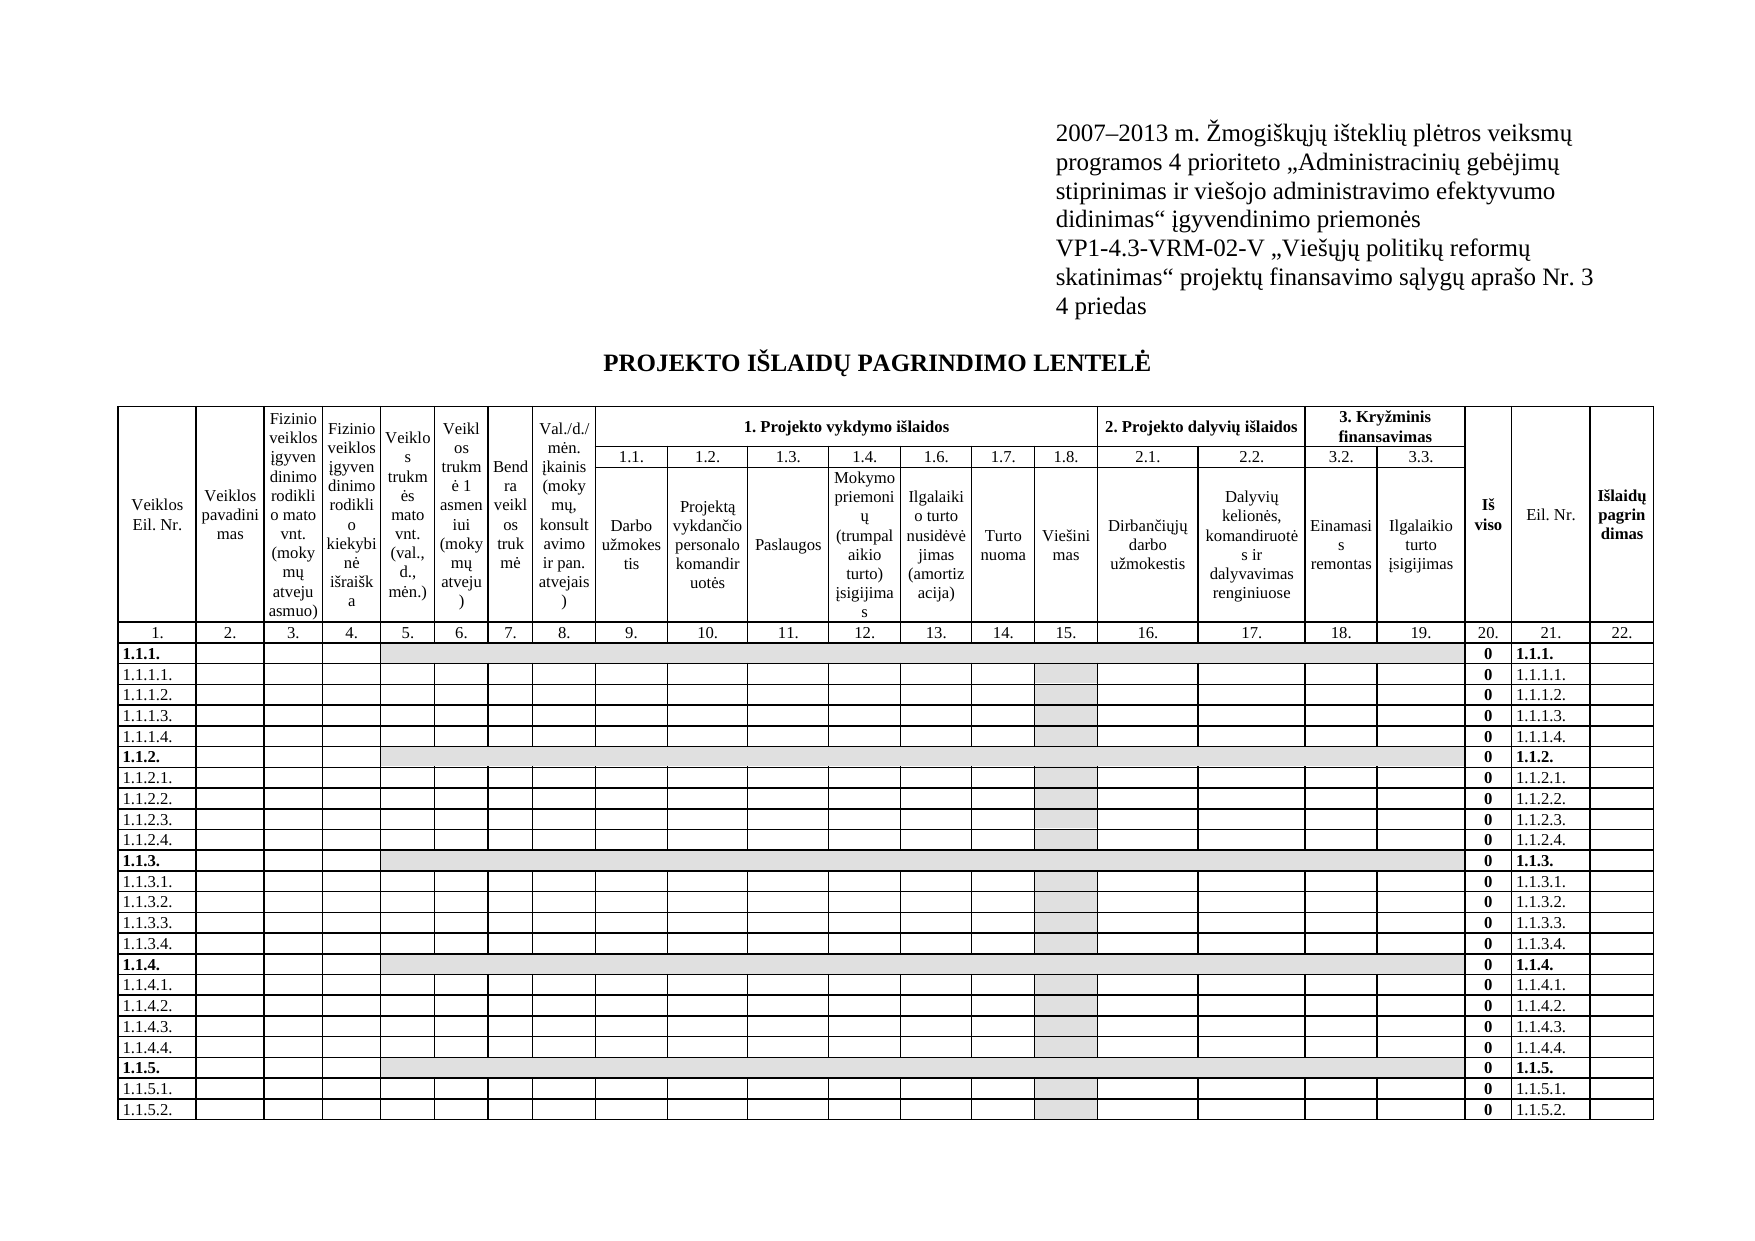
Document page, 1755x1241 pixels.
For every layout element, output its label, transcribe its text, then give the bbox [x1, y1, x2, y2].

table_cell [748, 810, 828, 828]
table_cell 1.1.2.2. [119, 789, 195, 808]
table_cell [265, 1017, 322, 1036]
table_cell [381, 975, 434, 994]
table_cell [1591, 1017, 1653, 1036]
table_cell [323, 644, 380, 663]
table_cell 1.3. [748, 447, 828, 466]
table_cell [435, 706, 487, 725]
table_cell 1.2. [668, 447, 747, 466]
table_cell 20. [1466, 623, 1511, 642]
table_cell [596, 996, 667, 1015]
table_cell [533, 664, 595, 683]
table_cell 1.6. [901, 447, 971, 466]
table_cell [533, 1100, 595, 1119]
table_cell [197, 996, 263, 1015]
table_cell [1591, 872, 1653, 891]
table_cell 0 [1466, 706, 1511, 725]
table_cell [1098, 706, 1197, 725]
table_cell [1035, 996, 1097, 1015]
table_cell [748, 768, 828, 787]
table_cell [1306, 1079, 1376, 1098]
table_cell 8. [533, 623, 595, 642]
table_cell [265, 768, 322, 787]
table_cell [489, 830, 532, 849]
table_cell [381, 1058, 1464, 1077]
table_cell [596, 706, 667, 725]
table_header Iš viso [1466, 407, 1511, 621]
table_cell 1.1.5. [119, 1058, 195, 1077]
table_cell 15. [1035, 623, 1097, 642]
table_cell [533, 1037, 595, 1057]
table_cell [829, 934, 900, 953]
table_cell Viešinimas [1035, 468, 1097, 621]
table_cell [829, 872, 900, 891]
table_cell [323, 975, 380, 994]
table_cell [323, 664, 380, 683]
table_cell [435, 685, 487, 704]
table_cell [1306, 892, 1376, 911]
table_cell Dirbančiųjų darbo užmokestis [1098, 468, 1197, 621]
table_cell [829, 913, 900, 932]
table_cell 1.1.3.4. [1512, 934, 1589, 953]
table_cell [435, 872, 487, 891]
table_cell [901, 789, 971, 808]
table_cell 0 [1466, 644, 1511, 663]
table_cell [668, 1100, 747, 1119]
table_cell Ilgalaikio turto nusidėvėjimas (amortizacija) [901, 468, 971, 621]
table_cell [435, 810, 487, 828]
table_cell [197, 789, 263, 808]
table_cell Dalyvių kelionės, komandiruotės ir dalyvavimas renginiuose [1199, 468, 1304, 621]
table_cell [1591, 913, 1653, 932]
table_cell [829, 706, 900, 725]
table_cell [901, 913, 971, 932]
table_cell [265, 1037, 322, 1057]
table_cell Paslaugos [748, 468, 828, 621]
table_cell [901, 664, 971, 683]
table_cell [972, 975, 1034, 994]
table_cell [1306, 706, 1376, 725]
table_cell [668, 685, 747, 704]
table_cell [435, 1017, 487, 1036]
table_cell [381, 810, 434, 828]
table_cell [265, 892, 322, 911]
table_cell [1098, 934, 1197, 953]
table_cell [1378, 1037, 1464, 1057]
table_cell [1098, 810, 1197, 828]
table_cell [829, 727, 900, 746]
table_cell 1.1.1.3. [1512, 706, 1589, 725]
table_cell [197, 810, 263, 828]
table_cell [323, 830, 380, 849]
table_cell [1378, 789, 1464, 808]
table_cell [748, 975, 828, 994]
table_cell [489, 996, 532, 1015]
table_cell [1199, 1037, 1304, 1057]
table_cell Ilgalaikio turto įsigijimas [1378, 468, 1464, 621]
table_cell [1591, 996, 1653, 1015]
table_cell [489, 975, 532, 994]
table_cell [489, 913, 532, 932]
table_header 1. Projekto vykdymo išlaidos [596, 407, 1097, 446]
table_cell [668, 892, 747, 911]
table_cell 1.1.3.1. [1512, 872, 1589, 891]
table_cell [489, 727, 532, 746]
table_cell [972, 727, 1034, 746]
table_cell [1098, 768, 1197, 787]
table_cell [596, 1037, 667, 1057]
table_cell 1.1.4.1. [119, 975, 195, 994]
table_cell [1035, 706, 1097, 725]
table_cell [323, 1037, 380, 1057]
table_cell [1098, 1079, 1197, 1098]
table_cell [381, 830, 434, 849]
table_cell 1.1.1.2. [1512, 685, 1589, 704]
table_cell [901, 996, 971, 1015]
table_cell 1.1.4.1. [1512, 975, 1589, 994]
table_cell [265, 747, 322, 766]
text PROJEKTO IŠLAIDŲ PAGRINDIMO LENTELĖ [118, 348, 1636, 377]
table_cell [1098, 1100, 1197, 1119]
table_cell 1.1.5.2. [1512, 1100, 1589, 1119]
table_cell [1035, 1037, 1097, 1057]
table_cell [829, 685, 900, 704]
table_cell [1591, 934, 1653, 953]
table_cell [435, 975, 487, 994]
table_cell [1035, 892, 1097, 911]
table_cell [323, 747, 380, 766]
table_cell [533, 706, 595, 725]
table_cell [381, 892, 434, 911]
table_cell 16. [1098, 623, 1197, 642]
table_cell [1591, 975, 1653, 994]
table_header Veiklos pavadinimas [197, 407, 263, 621]
table_cell 1.1.3. [1512, 851, 1589, 870]
table_cell [197, 975, 263, 994]
table_cell [197, 851, 263, 870]
table_cell [1098, 872, 1197, 891]
table_cell 0 [1466, 872, 1511, 891]
table_cell [435, 1100, 487, 1119]
table_cell [435, 934, 487, 953]
table_cell 0 [1466, 1037, 1511, 1057]
table_cell Projektą vykdančio personalo komandiruotės [668, 468, 747, 621]
table_cell [489, 810, 532, 828]
table_cell 1.1.5.1. [119, 1079, 195, 1098]
table_cell 0 [1466, 851, 1511, 870]
table_cell [533, 934, 595, 953]
table_cell [596, 768, 667, 787]
table_cell [972, 768, 1034, 787]
table_cell [668, 1037, 747, 1057]
table_cell [1378, 810, 1464, 828]
table_cell 1.1.1.4. [119, 727, 195, 746]
table_header Fizinio veiklos įgyvendinimo rodiklio kiekybinė išraiška [323, 407, 380, 621]
table_cell 2.2. [1199, 447, 1304, 466]
table_header Fizinio veiklos įgyvendinimo rodiklio mato vnt. (mokymų atveju asmuo) [265, 407, 322, 621]
table_cell [1306, 1017, 1376, 1036]
table_cell [596, 1100, 667, 1119]
table_cell [265, 1100, 322, 1119]
table_cell [1098, 1037, 1197, 1057]
table_cell 0 [1466, 913, 1511, 932]
table_cell [1378, 913, 1464, 932]
table_cell 1.1.2.4. [119, 830, 195, 849]
table_cell 1.1. [596, 447, 667, 466]
table_cell [1098, 913, 1197, 932]
table_cell 18. [1306, 623, 1376, 642]
table_cell [381, 996, 434, 1015]
table_cell [1591, 747, 1653, 766]
table_cell [901, 1017, 971, 1036]
table_cell 1.1.3.4. [119, 934, 195, 953]
table_cell [1306, 872, 1376, 891]
table_cell [1591, 851, 1653, 870]
table_cell [1378, 975, 1464, 994]
table_cell 5. [381, 623, 434, 642]
table_cell [381, 644, 1464, 663]
table_cell 1.1.4. [1512, 955, 1589, 974]
table_cell [323, 913, 380, 932]
table_cell [1306, 1100, 1376, 1119]
table_cell 2. [197, 623, 263, 642]
table_cell [489, 1017, 532, 1036]
table_cell [323, 1079, 380, 1098]
table_cell 1.1.2. [119, 747, 195, 766]
table_cell [323, 789, 380, 808]
table_cell [901, 685, 971, 704]
table_cell [1306, 727, 1376, 746]
table_cell 1.1.4.2. [1512, 996, 1589, 1015]
table_cell [381, 768, 434, 787]
table_cell 1.1.2.3. [119, 810, 195, 828]
table_cell [533, 892, 595, 911]
table_cell [748, 727, 828, 746]
table_cell [197, 913, 263, 932]
text 4 priedas [1056, 291, 1636, 319]
table_cell 22. [1591, 623, 1653, 642]
table_cell 2.1. [1098, 447, 1197, 466]
table_cell 1.8. [1035, 447, 1097, 466]
table_cell [829, 892, 900, 911]
table_cell [748, 830, 828, 849]
table_cell [972, 872, 1034, 891]
table_cell [533, 1079, 595, 1098]
table_cell [489, 664, 532, 683]
table_cell [1591, 789, 1653, 808]
table_cell [596, 892, 667, 911]
table_cell [829, 810, 900, 828]
table_cell [1591, 830, 1653, 849]
table_cell 1.1.4. [119, 955, 195, 974]
table_cell 1.1.2.2. [1512, 789, 1589, 808]
table_cell [901, 1037, 971, 1057]
table_cell 9. [596, 623, 667, 642]
table_cell [435, 727, 487, 746]
table_cell [668, 727, 747, 746]
table_cell [829, 1017, 900, 1036]
table_cell [1035, 768, 1097, 787]
table_cell 19. [1378, 623, 1464, 642]
table_cell [265, 789, 322, 808]
table_cell [668, 934, 747, 953]
table_cell [972, 810, 1034, 828]
table_cell [1199, 768, 1304, 787]
text 2007–2013 m. Žmogiškųjų išteklių plėtros veiksmų programos 4 prioriteto „Administracinių gebėjimų stiprinimas ir viešojo administravimo efektyvumo didinimas“ įgyvendinimo priemonės [1056, 118, 1636, 233]
table_cell 1.1.4.4. [1512, 1037, 1589, 1057]
table_cell [901, 1100, 971, 1119]
table_cell [533, 913, 595, 932]
table_cell [829, 996, 900, 1015]
table_cell [1199, 1079, 1304, 1098]
table_cell [1306, 768, 1376, 787]
table_cell [323, 892, 380, 911]
table_cell 1.4. [829, 447, 900, 466]
table_cell [1378, 996, 1464, 1015]
table_cell [748, 934, 828, 953]
table_cell [1199, 789, 1304, 808]
table_cell 0 [1466, 975, 1511, 994]
table_cell [668, 913, 747, 932]
table_cell [265, 996, 322, 1015]
table_cell [1098, 727, 1197, 746]
table_cell [1035, 1079, 1097, 1098]
table_cell [1199, 664, 1304, 683]
table_cell 10. [668, 623, 747, 642]
table_cell [972, 1079, 1034, 1098]
table_cell [748, 1100, 828, 1119]
table_cell [381, 789, 434, 808]
table_cell [1306, 664, 1376, 683]
table_cell [1098, 789, 1197, 808]
table_cell [265, 706, 322, 725]
table_cell [1378, 664, 1464, 683]
table_cell [1199, 810, 1304, 828]
table_cell 0 [1466, 830, 1511, 849]
table_cell [323, 810, 380, 828]
table_cell 0 [1466, 1058, 1511, 1077]
table_cell [596, 1079, 667, 1098]
table_cell [435, 830, 487, 849]
table_cell [1378, 1100, 1464, 1119]
table_cell 1.1.5. [1512, 1058, 1589, 1077]
table_cell 1.1.3.2. [1512, 892, 1589, 911]
table_cell [668, 830, 747, 849]
table_cell [533, 727, 595, 746]
table_cell [265, 975, 322, 994]
table_cell [1306, 830, 1376, 849]
table_cell 0 [1466, 892, 1511, 911]
table_cell [748, 1079, 828, 1098]
table_cell 1.1.3.2. [119, 892, 195, 911]
table_cell [829, 1037, 900, 1057]
table_cell [668, 872, 747, 891]
table_cell [381, 851, 1464, 870]
table_cell [1306, 975, 1376, 994]
table_cell [323, 934, 380, 953]
table_cell [1199, 685, 1304, 704]
table_cell 1.1.3.3. [1512, 913, 1589, 932]
table_cell [596, 685, 667, 704]
table_cell [1591, 768, 1653, 787]
table_cell [972, 1100, 1034, 1119]
table_cell 1.1.5.1. [1512, 1079, 1589, 1098]
table_cell [1378, 706, 1464, 725]
table_cell 1.1.4.3. [119, 1017, 195, 1036]
table_cell [1591, 955, 1653, 974]
table_cell [197, 1037, 263, 1057]
table_cell [489, 1079, 532, 1098]
table_cell 4. [323, 623, 380, 642]
table_cell 0 [1466, 996, 1511, 1015]
table_cell [829, 830, 900, 849]
table_cell [1591, 685, 1653, 704]
table_cell [197, 872, 263, 891]
table_cell [381, 685, 434, 704]
table_cell 1.1.3.3. [119, 913, 195, 932]
table_header Eil. Nr. [1512, 407, 1589, 621]
table_cell [972, 685, 1034, 704]
table_cell 1.1.1.4. [1512, 727, 1589, 746]
table_cell [1035, 1100, 1097, 1119]
table_cell [1306, 789, 1376, 808]
table_cell [489, 892, 532, 911]
table_cell [197, 706, 263, 725]
table_cell [1199, 934, 1304, 953]
table_cell [197, 1058, 263, 1077]
table_cell [197, 664, 263, 683]
table_cell [748, 685, 828, 704]
table_cell 1.1.1. [119, 644, 195, 663]
table_cell [197, 830, 263, 849]
table_cell 0 [1466, 664, 1511, 683]
table_cell [1199, 727, 1304, 746]
table_cell [1378, 685, 1464, 704]
table_cell [901, 892, 971, 911]
table_cell 0 [1466, 934, 1511, 953]
table_cell [1098, 685, 1197, 704]
table_cell [323, 768, 380, 787]
table_cell [265, 664, 322, 683]
table_cell [1035, 664, 1097, 683]
table_cell 3.3. [1378, 447, 1464, 466]
table_cell [489, 934, 532, 953]
table_cell [596, 830, 667, 849]
table_cell [381, 1017, 434, 1036]
table_cell [489, 872, 532, 891]
table_cell [668, 789, 747, 808]
table_cell [972, 830, 1034, 849]
table_cell [596, 664, 667, 683]
table_cell [596, 789, 667, 808]
table_cell [265, 727, 322, 746]
table_cell [435, 913, 487, 932]
table_cell [1199, 830, 1304, 849]
table_cell 11. [748, 623, 828, 642]
table_cell [265, 830, 322, 849]
table_cell [197, 644, 263, 663]
table_cell [901, 934, 971, 953]
table_cell [1306, 1037, 1376, 1057]
table_cell [668, 996, 747, 1015]
table_cell [197, 955, 263, 974]
table_cell [435, 1079, 487, 1098]
table_cell [1591, 727, 1653, 746]
table_cell [972, 706, 1034, 725]
table_cell [1098, 975, 1197, 994]
table_cell 0 [1466, 955, 1511, 974]
table_cell [265, 644, 322, 663]
table_cell [829, 768, 900, 787]
table_cell [972, 1037, 1034, 1057]
table_cell [323, 1017, 380, 1036]
table_cell [1378, 1079, 1464, 1098]
table_cell [1035, 810, 1097, 828]
table_header Veiklos trukmės mato vnt. (val., d., mėn.) [381, 407, 434, 621]
table_cell [1591, 1079, 1653, 1098]
table_cell [435, 1037, 487, 1057]
table_cell [1199, 706, 1304, 725]
table_cell [1591, 1058, 1653, 1077]
table_cell [972, 664, 1034, 683]
table_cell [1591, 664, 1653, 683]
table_cell [596, 727, 667, 746]
table_cell [381, 1100, 434, 1119]
table_cell [748, 1017, 828, 1036]
table_header Veiklos trukmė 1 asmeniui (mokymų atveju) [435, 407, 487, 621]
table_cell [748, 789, 828, 808]
table_cell 1.1.2.4. [1512, 830, 1589, 849]
table_cell [1378, 892, 1464, 911]
table_cell [1035, 1017, 1097, 1036]
table_cell 1.1.1. [1512, 644, 1589, 663]
table_cell [489, 1100, 532, 1119]
table_cell 13. [901, 623, 971, 642]
table_cell [668, 810, 747, 828]
table_cell [265, 810, 322, 828]
table_cell [901, 727, 971, 746]
table_cell [323, 851, 380, 870]
table_cell [381, 1079, 434, 1098]
table_cell [1591, 1100, 1653, 1119]
table_cell [972, 934, 1034, 953]
table_cell 1.1.4.3. [1512, 1017, 1589, 1036]
table_cell [829, 664, 900, 683]
table_cell [533, 768, 595, 787]
table_cell 14. [972, 623, 1034, 642]
table_cell [265, 934, 322, 953]
table_cell [596, 1017, 667, 1036]
table_cell [265, 955, 322, 974]
table_cell 0 [1466, 768, 1511, 787]
table_cell [829, 1079, 900, 1098]
table_cell [265, 1079, 322, 1098]
table_cell [381, 872, 434, 891]
table_cell [533, 975, 595, 994]
table_cell [435, 789, 487, 808]
table_cell [533, 810, 595, 828]
table_cell 1. [119, 623, 195, 642]
table_cell [533, 789, 595, 808]
table_cell 21. [1512, 623, 1589, 642]
table_cell [489, 706, 532, 725]
table_cell [748, 664, 828, 683]
table_cell [668, 768, 747, 787]
table_cell [1378, 934, 1464, 953]
table_cell [1199, 1017, 1304, 1036]
table_cell [265, 1058, 322, 1077]
table_cell [197, 934, 263, 953]
table_cell 12. [829, 623, 900, 642]
table_cell [533, 996, 595, 1015]
table_cell [972, 996, 1034, 1015]
table_header 3. Kryžminis finansavimas [1306, 407, 1464, 446]
table_header Bendra veiklos trukmė [489, 407, 532, 621]
table_cell [323, 1058, 380, 1077]
table_cell [381, 955, 1464, 974]
table_cell 3. [265, 623, 322, 642]
table_cell 1.1.2.1. [1512, 768, 1589, 787]
table_cell [265, 685, 322, 704]
table_cell [901, 1079, 971, 1098]
table_cell [381, 664, 434, 683]
table_cell [197, 1017, 263, 1036]
table_cell [596, 872, 667, 891]
table_cell [323, 872, 380, 891]
table_cell [1199, 872, 1304, 891]
table_cell [748, 872, 828, 891]
table_cell [533, 830, 595, 849]
table_cell 0 [1466, 789, 1511, 808]
table_cell [1591, 706, 1653, 725]
table_cell [1098, 830, 1197, 849]
table_cell [435, 664, 487, 683]
table_cell [1378, 830, 1464, 849]
table_cell [533, 872, 595, 891]
table_cell [381, 913, 434, 932]
table_cell [1035, 830, 1097, 849]
table_cell [901, 872, 971, 891]
table_cell 0 [1466, 1079, 1511, 1098]
table_cell [1591, 644, 1653, 663]
table_cell [489, 1037, 532, 1057]
table_cell [748, 1037, 828, 1057]
table_cell 0 [1466, 685, 1511, 704]
table_cell [1098, 892, 1197, 911]
table_cell [197, 892, 263, 911]
table_cell [1035, 872, 1097, 891]
table_cell [668, 975, 747, 994]
table_cell [1378, 768, 1464, 787]
table_cell [901, 810, 971, 828]
table_cell [668, 1017, 747, 1036]
table_cell 1.1.3. [119, 851, 195, 870]
table_cell 1.1.2.3. [1512, 810, 1589, 828]
table_cell [901, 975, 971, 994]
table_cell [972, 789, 1034, 808]
table_cell 17. [1199, 623, 1304, 642]
table_cell Darbo užmokestis [596, 468, 667, 621]
table_cell Turto nuoma [972, 468, 1034, 621]
table_cell [1306, 685, 1376, 704]
table_cell [489, 768, 532, 787]
table_cell [197, 1079, 263, 1098]
table_cell [1199, 1100, 1304, 1119]
table_cell [829, 789, 900, 808]
table_cell [323, 955, 380, 974]
table_cell [748, 892, 828, 911]
table_cell [435, 768, 487, 787]
table_cell [901, 706, 971, 725]
table_cell [1098, 664, 1197, 683]
table_cell 1.1.1.1. [119, 664, 195, 683]
table_cell [197, 768, 263, 787]
table_cell [596, 934, 667, 953]
table_cell 1.1.2.1. [119, 768, 195, 787]
table_cell [668, 1079, 747, 1098]
table_cell [596, 810, 667, 828]
table_cell [668, 664, 747, 683]
table_cell [972, 892, 1034, 911]
table_cell 1.1.1.3. [119, 706, 195, 725]
table_cell [829, 975, 900, 994]
table_cell 1.1.3.1. [119, 872, 195, 891]
table_cell 1.1.5.2. [119, 1100, 195, 1119]
table_cell [489, 789, 532, 808]
table_cell [435, 996, 487, 1015]
table_cell [1035, 913, 1097, 932]
table_cell [489, 685, 532, 704]
table_cell [1098, 996, 1197, 1015]
table_cell [381, 727, 434, 746]
table_cell [1591, 810, 1653, 828]
table_cell [901, 768, 971, 787]
table_cell [197, 727, 263, 746]
table_cell 0 [1466, 747, 1511, 766]
table_cell [1035, 727, 1097, 746]
table_cell [197, 1100, 263, 1119]
table_cell [972, 913, 1034, 932]
table_cell [533, 685, 595, 704]
table_header Veiklos Eil. Nr. [119, 407, 195, 621]
table_cell [1035, 934, 1097, 953]
table_cell [197, 685, 263, 704]
table_cell [748, 996, 828, 1015]
table_cell 6. [435, 623, 487, 642]
table_cell 1.1.4.4. [119, 1037, 195, 1057]
table_cell [381, 706, 434, 725]
table_cell 1.1.2. [1512, 747, 1589, 766]
table_cell [265, 851, 322, 870]
table_cell 7. [489, 623, 532, 642]
table_cell [381, 747, 1464, 766]
table_cell [323, 685, 380, 704]
table_cell [1199, 975, 1304, 994]
table_cell Einamasis remontas [1306, 468, 1376, 621]
table_cell [381, 934, 434, 953]
table_cell 1.7. [972, 447, 1034, 466]
table_cell [323, 1100, 380, 1119]
table_cell [596, 975, 667, 994]
table_cell [323, 996, 380, 1015]
table_cell [197, 747, 263, 766]
table_cell [829, 1100, 900, 1119]
table_cell [1199, 913, 1304, 932]
table_cell [323, 706, 380, 725]
table_cell [1199, 892, 1304, 911]
table_cell [596, 913, 667, 932]
table_header Išlaidų pagrindimas [1591, 407, 1653, 621]
table_cell 0 [1466, 1017, 1511, 1036]
table_cell [748, 913, 828, 932]
table_cell [1306, 913, 1376, 932]
table_cell 1.1.4.2. [119, 996, 195, 1015]
table_cell [1035, 789, 1097, 808]
table_cell [1378, 872, 1464, 891]
table_cell [1378, 727, 1464, 746]
table_cell [265, 872, 322, 891]
table_cell [1591, 892, 1653, 911]
table_cell [435, 892, 487, 911]
table_cell 1.1.1.1. [1512, 664, 1589, 683]
table_cell [1306, 810, 1376, 828]
table_cell [1098, 1017, 1197, 1036]
table_cell 0 [1466, 810, 1511, 828]
table_cell Mokymo priemonių (trumpalaikio turto) įsigijimas [829, 468, 900, 621]
text VP1-4.3-VRM-02-V „Viešųjų politikų reformų skatinimas“ projektų finansavimo sąlygų aprašo Nr. 3 [1056, 233, 1636, 291]
table_cell [381, 1037, 434, 1057]
table_cell [323, 727, 380, 746]
table_header Val./d./ mėn. įkainis (mokymų, konsultavimo ir pan. atvejais) [533, 407, 595, 621]
table_cell 0 [1466, 1100, 1511, 1119]
table_cell [1306, 934, 1376, 953]
table_cell [748, 706, 828, 725]
table_cell 0 [1466, 727, 1511, 746]
table_cell [1199, 996, 1304, 1015]
table_cell [668, 706, 747, 725]
table_cell [972, 1017, 1034, 1036]
table_cell [1035, 975, 1097, 994]
table_cell [1378, 1017, 1464, 1036]
table_cell [901, 830, 971, 849]
table_cell 3.2. [1306, 447, 1376, 466]
table_cell [533, 1017, 595, 1036]
table_cell 1.1.1.2. [119, 685, 195, 704]
table_cell [265, 913, 322, 932]
table_cell [1035, 685, 1097, 704]
table_cell [1591, 1037, 1653, 1057]
table_cell [1306, 996, 1376, 1015]
table_header 2. Projekto dalyvių išlaidos [1098, 407, 1304, 446]
